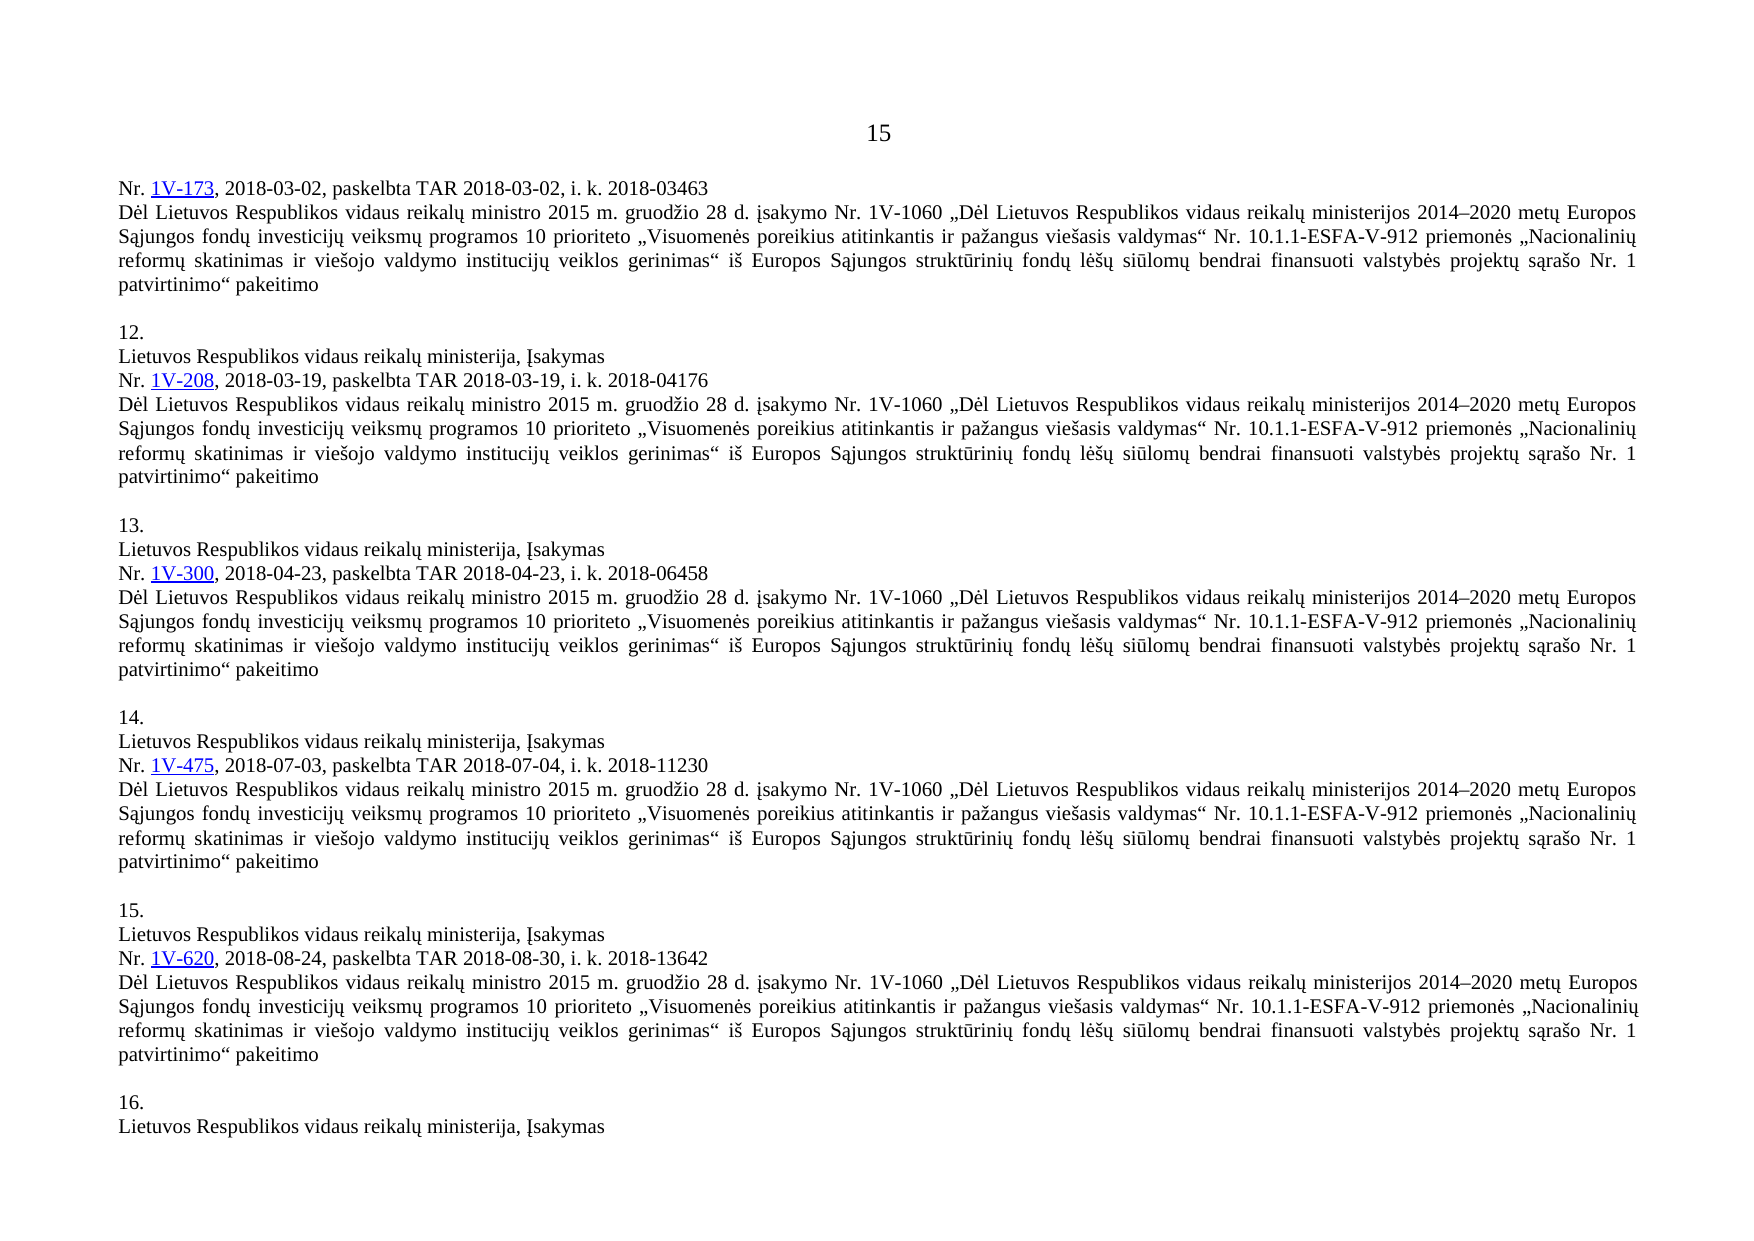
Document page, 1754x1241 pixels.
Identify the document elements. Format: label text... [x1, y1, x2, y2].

text Nr. 1V-475, 2018-07-03, paskelbta TAR 2018-07-04, i. k. 2018-11230 [118, 753, 1639, 777]
text 16. [118, 1090, 1639, 1114]
text Dėl Lietuvos Respublikos vidaus reikalų ministro 2015 m. gruodžio 28 d. įsakymo Nr. 1V-1060 „Dėl Lietuvos Respublikos vidaus reikalų ministerijos 2014–2020 metų Europos Sąjungos fondų investicijų veiksmų programos 10 prioriteto „Visuomenės poreikius atitinkantis ir pažangus viešasis valdymas“ Nr. 10.1.1-ESFA-V-912 priemonės „Nacionalinių reformų skatinimas ir viešojo valdymo institucijų veiklos gerinimas“ iš Europos Sąjungos struktūrinių fondų lėšų siūlomų bendrai finansuoti valstybės projektų sąrašo Nr. 1 patvirtinimo“ pakeitimo [118, 585, 1639, 681]
text Nr. 1V-300, 2018-04-23, paskelbta TAR 2018-04-23, i. k. 2018-06458 [118, 561, 1639, 585]
text Lietuvos Respublikos vidaus reikalų ministerija, Įsakymas [118, 729, 1639, 753]
text Lietuvos Respublikos vidaus reikalų ministerija, Įsakymas [118, 1114, 1639, 1138]
text Dėl Lietuvos Respublikos vidaus reikalų ministro 2015 m. gruodžio 28 d. įsakymo Nr. 1V-1060 „Dėl Lietuvos Respublikos vidaus reikalų ministerijos 2014–2020 metų Europos Sąjungos fondų investicijų veiksmų programos 10 prioriteto „Visuomenės poreikius atitinkantis ir pažangus viešasis valdymas“ Nr. 10.1.1-ESFA-V-912 priemonės „Nacionalinių reformų skatinimas ir viešojo valdymo institucijų veiklos gerinimas“ iš Europos Sąjungos struktūrinių fondų lėšų siūlomų bendrai finansuoti valstybės projektų sąrašo Nr. 1 patvirtinimo“ pakeitimo [118, 970, 1639, 1066]
text Lietuvos Respublikos vidaus reikalų ministerija, Įsakymas [118, 922, 1639, 946]
text Dėl Lietuvos Respublikos vidaus reikalų ministro 2015 m. gruodžio 28 d. įsakymo Nr. 1V-1060 „Dėl Lietuvos Respublikos vidaus reikalų ministerijos 2014–2020 metų Europos Sąjungos fondų investicijų veiksmų programos 10 prioriteto „Visuomenės poreikius atitinkantis ir pažangus viešasis valdymas“ Nr. 10.1.1-ESFA-V-912 priemonės „Nacionalinių reformų skatinimas ir viešojo valdymo institucijų veiklos gerinimas“ iš Europos Sąjungos struktūrinių fondų lėšų siūlomų bendrai finansuoti valstybės projektų sąrašo Nr. 1 patvirtinimo“ pakeitimo [118, 777, 1639, 873]
text Dėl Lietuvos Respublikos vidaus reikalų ministro 2015 m. gruodžio 28 d. įsakymo Nr. 1V-1060 „Dėl Lietuvos Respublikos vidaus reikalų ministerijos 2014–2020 metų Europos Sąjungos fondų investicijų veiksmų programos 10 prioriteto „Visuomenės poreikius atitinkantis ir pažangus viešasis valdymas“ Nr. 10.1.1-ESFA-V-912 priemonės „Nacionalinių reformų skatinimas ir viešojo valdymo institucijų veiklos gerinimas“ iš Europos Sąjungos struktūrinių fondų lėšų siūlomų bendrai finansuoti valstybės projektų sąrašo Nr. 1 patvirtinimo“ pakeitimo [118, 200, 1639, 296]
text Nr. 1V-208, 2018-03-19, paskelbta TAR 2018-03-19, i. k. 2018-04176 [118, 368, 1639, 392]
text Nr. 1V-173, 2018-03-02, paskelbta TAR 2018-03-02, i. k. 2018-03463 [118, 176, 1639, 200]
text 12. [118, 320, 1639, 344]
text Lietuvos Respublikos vidaus reikalų ministerija, Įsakymas [118, 537, 1639, 561]
text Lietuvos Respublikos vidaus reikalų ministerija, Įsakymas [118, 344, 1639, 368]
text 15. [118, 898, 1639, 922]
text 14. [118, 705, 1639, 729]
text 13. [118, 513, 1639, 537]
text Dėl Lietuvos Respublikos vidaus reikalų ministro 2015 m. gruodžio 28 d. įsakymo Nr. 1V-1060 „Dėl Lietuvos Respublikos vidaus reikalų ministerijos 2014–2020 metų Europos Sąjungos fondų investicijų veiksmų programos 10 prioriteto „Visuomenės poreikius atitinkantis ir pažangus viešasis valdymas“ Nr. 10.1.1-ESFA-V-912 priemonės „Nacionalinių reformų skatinimas ir viešojo valdymo institucijų veiklos gerinimas“ iš Europos Sąjungos struktūrinių fondų lėšų siūlomų bendrai finansuoti valstybės projektų sąrašo Nr. 1 patvirtinimo“ pakeitimo [118, 392, 1639, 488]
text Nr. 1V-620, 2018-08-24, paskelbta TAR 2018-08-30, i. k. 2018-13642 [118, 946, 1639, 970]
